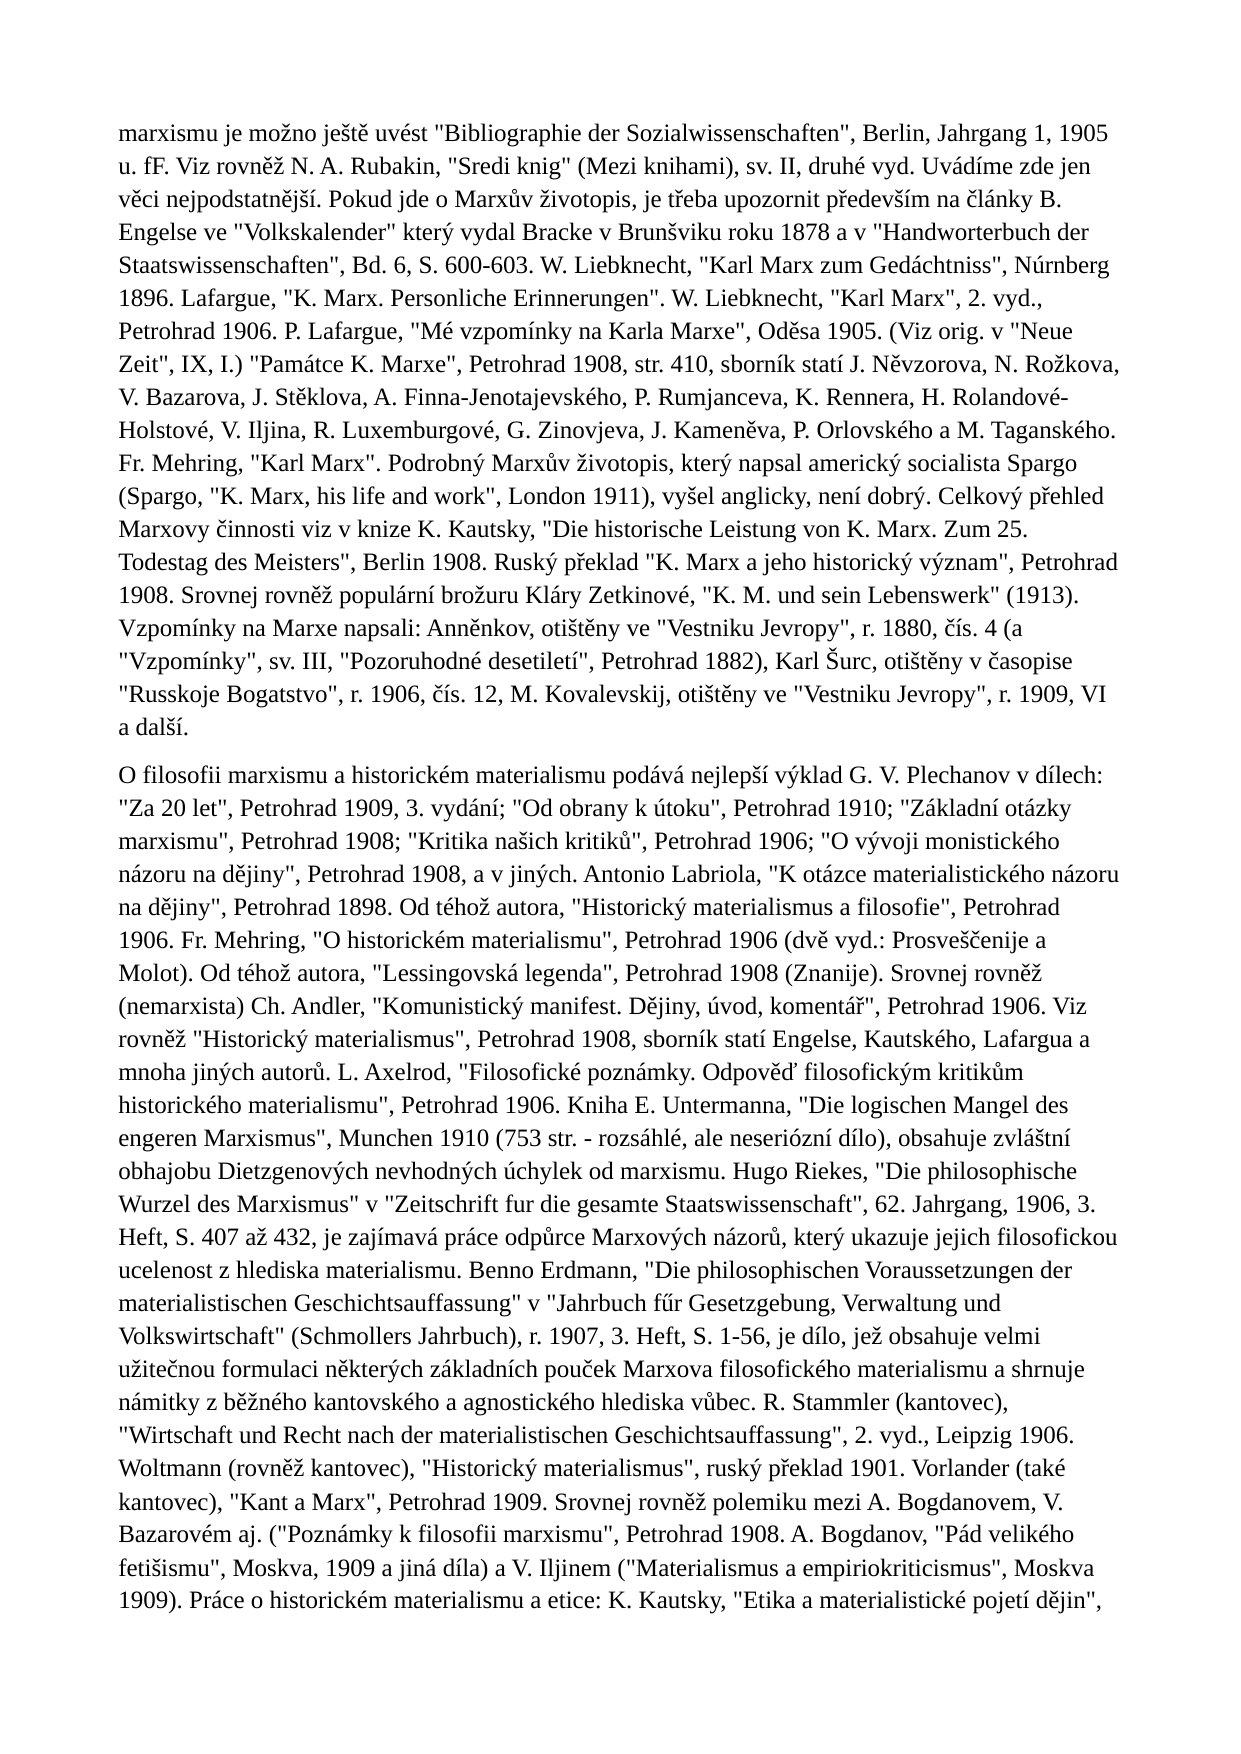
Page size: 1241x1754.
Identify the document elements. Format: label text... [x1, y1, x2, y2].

text O filosofii marxismu a historickém materialismu podává nejlepší výklad G. V. Plechanov v dílech: "Za 20 let", Petrohrad 1909, 3. vydání; "Od obrany k útoku", Petrohrad 1910; "Základní otázky marxismu", Petrohrad 1908; "Kritika našich kritiků", Petrohrad 1906; "O vývoji monistického názoru na dějiny", Petrohrad 1908, a v jiných. Antonio Labriola, "K otázce materialistického názoru na dějiny", Petrohrad 1898. Od téhož autora, "Historický materialismus a filosofie", Petrohrad 1906. Fr. Mehring, "O historickém materialismu", Petrohrad 1906 (dvě vyd.: Prosveščenije a Molot). Od téhož autora, "Lessingovská legenda", Petrohrad 1908 (Znanije). Srovnej rovněž (nemarxista) Ch. Andler, "Komunistický manifest. Dějiny, úvod, komentář", Petrohrad 1906. Viz rovněž "Historický materialismus", Petrohrad 1908, sborník statí Engelse, Kautského, Lafargua a mnoha jiných autorů. L. Axelrod, "Filosofické poznámky. Odpověď filosofickým kritikům historického materialismu", Petrohrad 1906. Kniha E. Untermanna, "Die logischen Mangel des engeren Marxismus", Munchen 1910 (753 str. - rozsáhlé, ale neseriózní dílo), obsahuje zvláštní obhajobu Dietzgenových nevhodných úchylek od marxismu. Hugo Riekes, "Die philosophische Wurzel des Marxismus" v "Zeitschrift fur die gesamte Staatswissenschaft", 62. Jahrgang, 1906, 3. Heft, S. 407 až 432, je zajímavá práce odpůrce Marxových názorů, který ukazuje jejich filosofickou ucelenost z hlediska materialismu. Benno Erdmann, "Die philosophischen Voraussetzungen der materialistischen Geschichtsauffassung" v "Jahrbuch fűr Gesetzgebung, Verwaltung und Volkswirtschaft" (Schmollers Jahrbuch), r. 1907, 3. Heft, S. 1-56, je dílo, jež obsahuje velmi užitečnou formulaci některých základních pouček Marxova filosofického materialismu a shrnuje námitky z běžného kantovského a agnostického hlediska vůbec. R. Stammler (kantovec), "Wirtschaft und Recht nach der materialistischen Geschichtsauffassung", 2. vyd., Leipzig 1906. Woltmann (rovněž kantovec), "Historický materialismus", ruský překlad 1901. Vorlander (také kantovec), "Kant a Marx", Petrohrad 1909. Srovnej rovněž polemiku mezi A. Bogdanovem, V. Bazarovém aj. ("Poznámky k filosofii marxismu", Petrohrad 1908. A. Bogdanov, "Pád velikého fetišismu", Moskva, 1909 a jiná díla) a V. Iljinem ("Materialismus a empiriokriticismus", Moskva 1909). Práce o historickém materialismu a etice: K. Kautsky, "Etika a materialistické pojetí dějin", [118, 760, 1122, 1614]
text marxismu je možno ještě uvést "Bibliographie der Sozialwissenschaften", Berlin, Jahrgang 1, 1905 u. fF. Viz rovněž N. A. Rubakin, "Sredi knig" (Mezi knihami), sv. II, druhé vyd. Uvádíme zde jen věci nejpodstatnější. Pokud jde o Marxův životopis, je třeba upozornit především na články B. Engelse ve "Volkskalender" který vydal Bracke v Brunšviku roku 1878 a v "Handworterbuch der Staatswissenschaften", Bd. 6, S. 600-603. W. Liebknecht, "Karl Marx zum Gedáchtniss", Núrnberg 1896. Lafargue, "K. Marx. Personliche Erinnerungen". W. Liebknecht, "Karl Marx", 2. vyd., Petrohrad 1906. P. Lafargue, "Mé vzpomínky na Karla Marxe", Oděsa 1905. (Viz orig. v "Neue Zeit", IX, I.) "Památce K. Marxe", Petrohrad 1908, str. 410, sborník statí J. Něvzorova, N. Rožkova, V. Bazarova, J. Stěklova, A. Finna-Jenotajevského, P. Rumjanceva, K. Rennera, H. Rolandové-Holstové, V. Iljina, R. Luxemburgové, G. Zinovjeva, J. Kameněva, P. Orlovského a M. Taganského. Fr. Mehring, "Karl Marx". Podrobný Marxův životopis, který napsal americký socialista Spargo (Spargo, "K. Marx, his life and work", London 1911), vyšel anglicky, není dobrý. Celkový přehled Marxovy činnosti viz v knize K. Kautsky, "Die historische Leistung von K. Marx. Zum 25. Todestag des Meisters", Berlin 1908. Ruský překlad "K. Marx a jeho historický význam", Petrohrad 1908. Srovnej rovněž populární brožuru Kláry Zetkinové, "K. M. und sein Lebenswerk" (1913). Vzpomínky na Marxe napsali: Anněnkov, otištěny ve "Vestniku Jevropy", r. 1880, čís. 4 (a "Vzpomínky", sv. III, "Pozoruhodné desetiletí", Petrohrad 1882), Karl Šurc, otištěny v časopise "Russkoje Bogatstvo", r. 1906, čís. 12, M. Kovalevskij, otištěny ve "Vestniku Jevropy", r. 1909, VI a další. [118, 118, 1122, 741]
